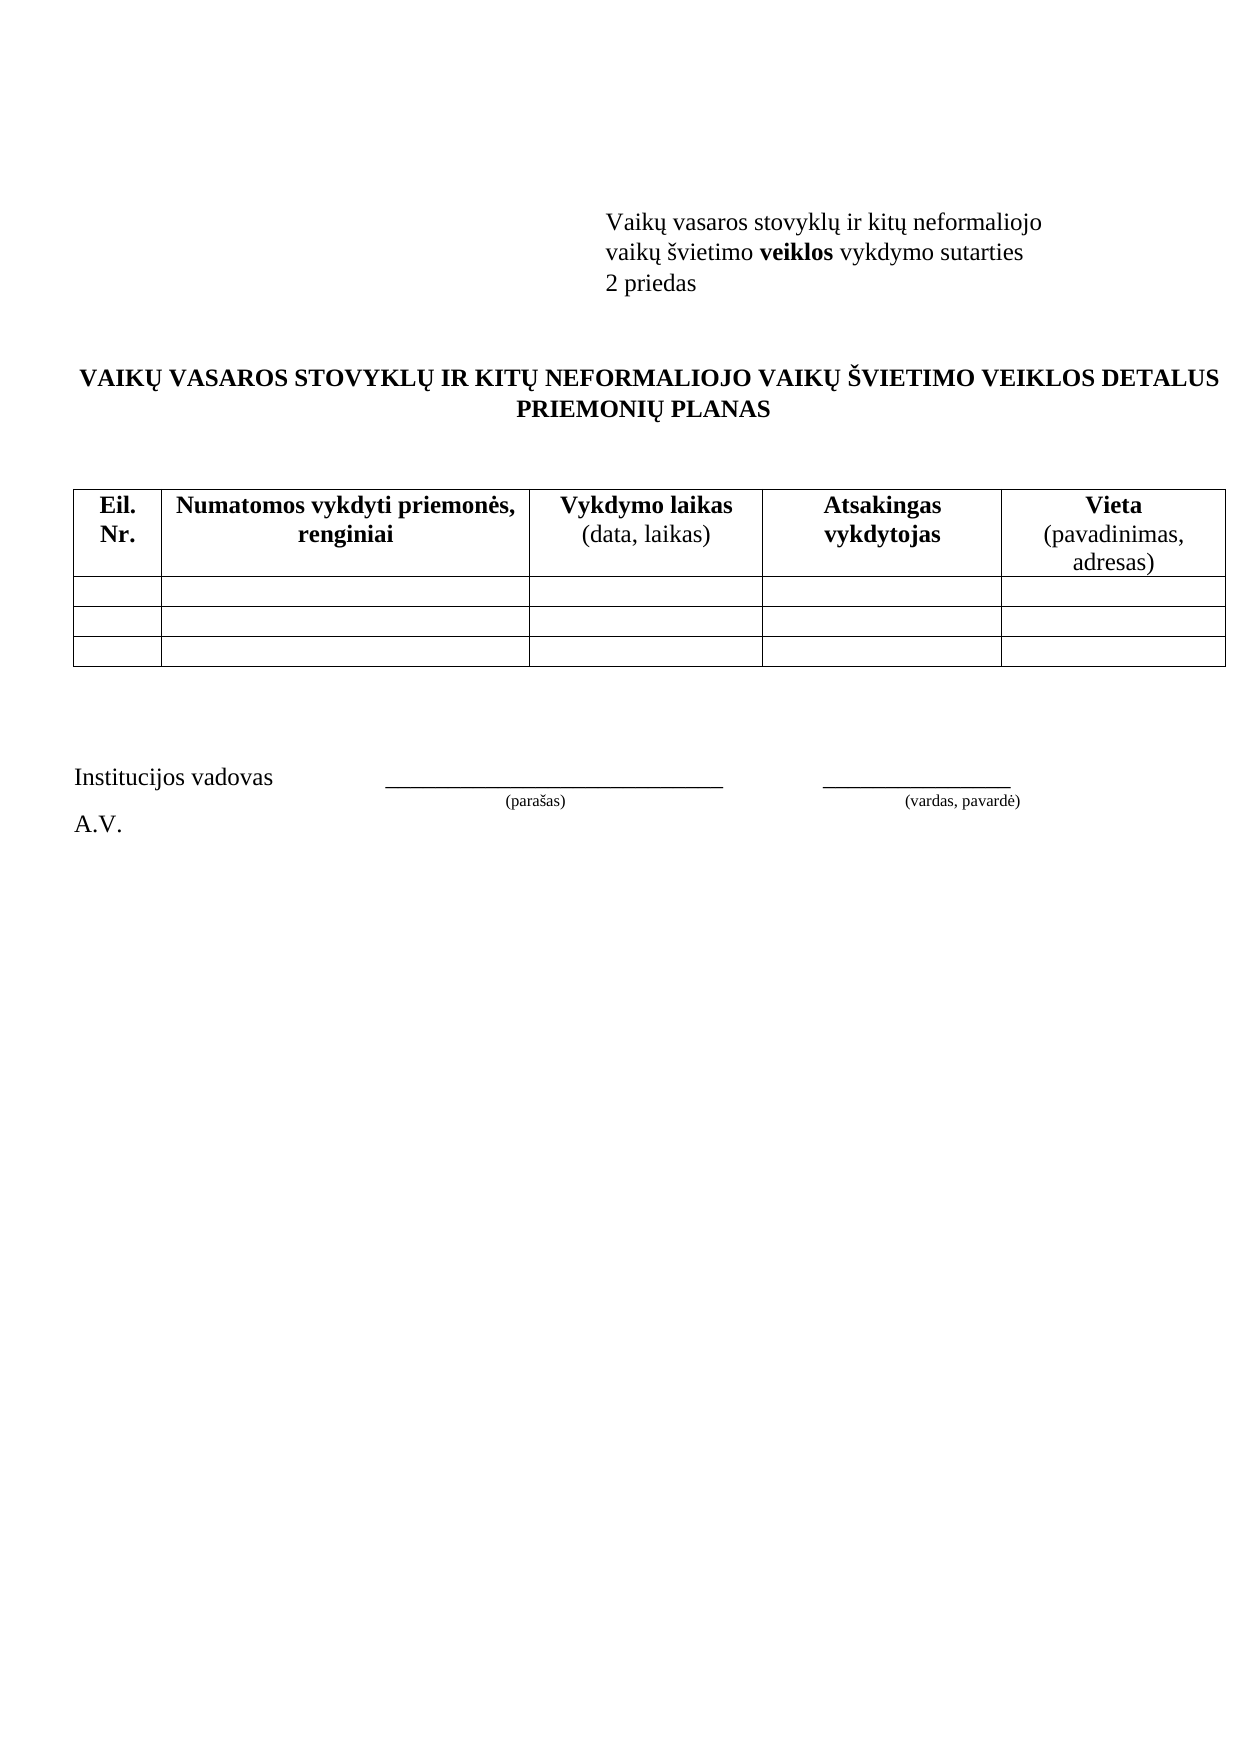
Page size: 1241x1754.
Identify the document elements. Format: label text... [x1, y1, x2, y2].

table_header Vykdymo laikas (data, laikas) [530, 490, 762, 576]
table_cell [1002, 637, 1225, 666]
table_cell [763, 637, 1001, 666]
text 2 priedas [605, 268, 1225, 297]
table_cell [763, 577, 1001, 606]
table_cell [530, 607, 762, 636]
table_cell [74, 637, 161, 666]
table_cell [530, 637, 762, 666]
table_cell [74, 607, 161, 636]
table_cell [1002, 577, 1225, 606]
text A.V. [74, 809, 1225, 838]
text Institucijos vadovas ___________________________ _______________ [74, 762, 1225, 790]
table_cell [530, 577, 762, 606]
text vaikų VASAROS STOVYKLŲ IR KITŲ NEFORMALIOJO VAIKŲ ŠVIETIMO Veiklos DETALUS PRIEMONIŲ PLANAS [74, 363, 1225, 423]
table_header Atsakingas vykdytojas [763, 490, 1001, 576]
text (parašas) (vardas, pavardė) [74, 790, 1225, 809]
text Vaikų vasaros stovyklų ir kitų neformaliojo [605, 207, 1225, 235]
table_cell [763, 607, 1001, 636]
text vaikų švietimo veiklos vykdymo sutarties [605, 237, 1225, 266]
table_header Vieta (pavadinimas, adresas) [1002, 490, 1225, 576]
table_cell [162, 607, 529, 636]
table_header Eil. Nr. [74, 490, 161, 576]
table_cell [162, 637, 529, 666]
table_cell [1002, 607, 1225, 636]
table_header Numatomos vykdyti priemonės, renginiai [162, 490, 529, 576]
table_cell [162, 577, 529, 606]
table_cell [74, 577, 161, 606]
